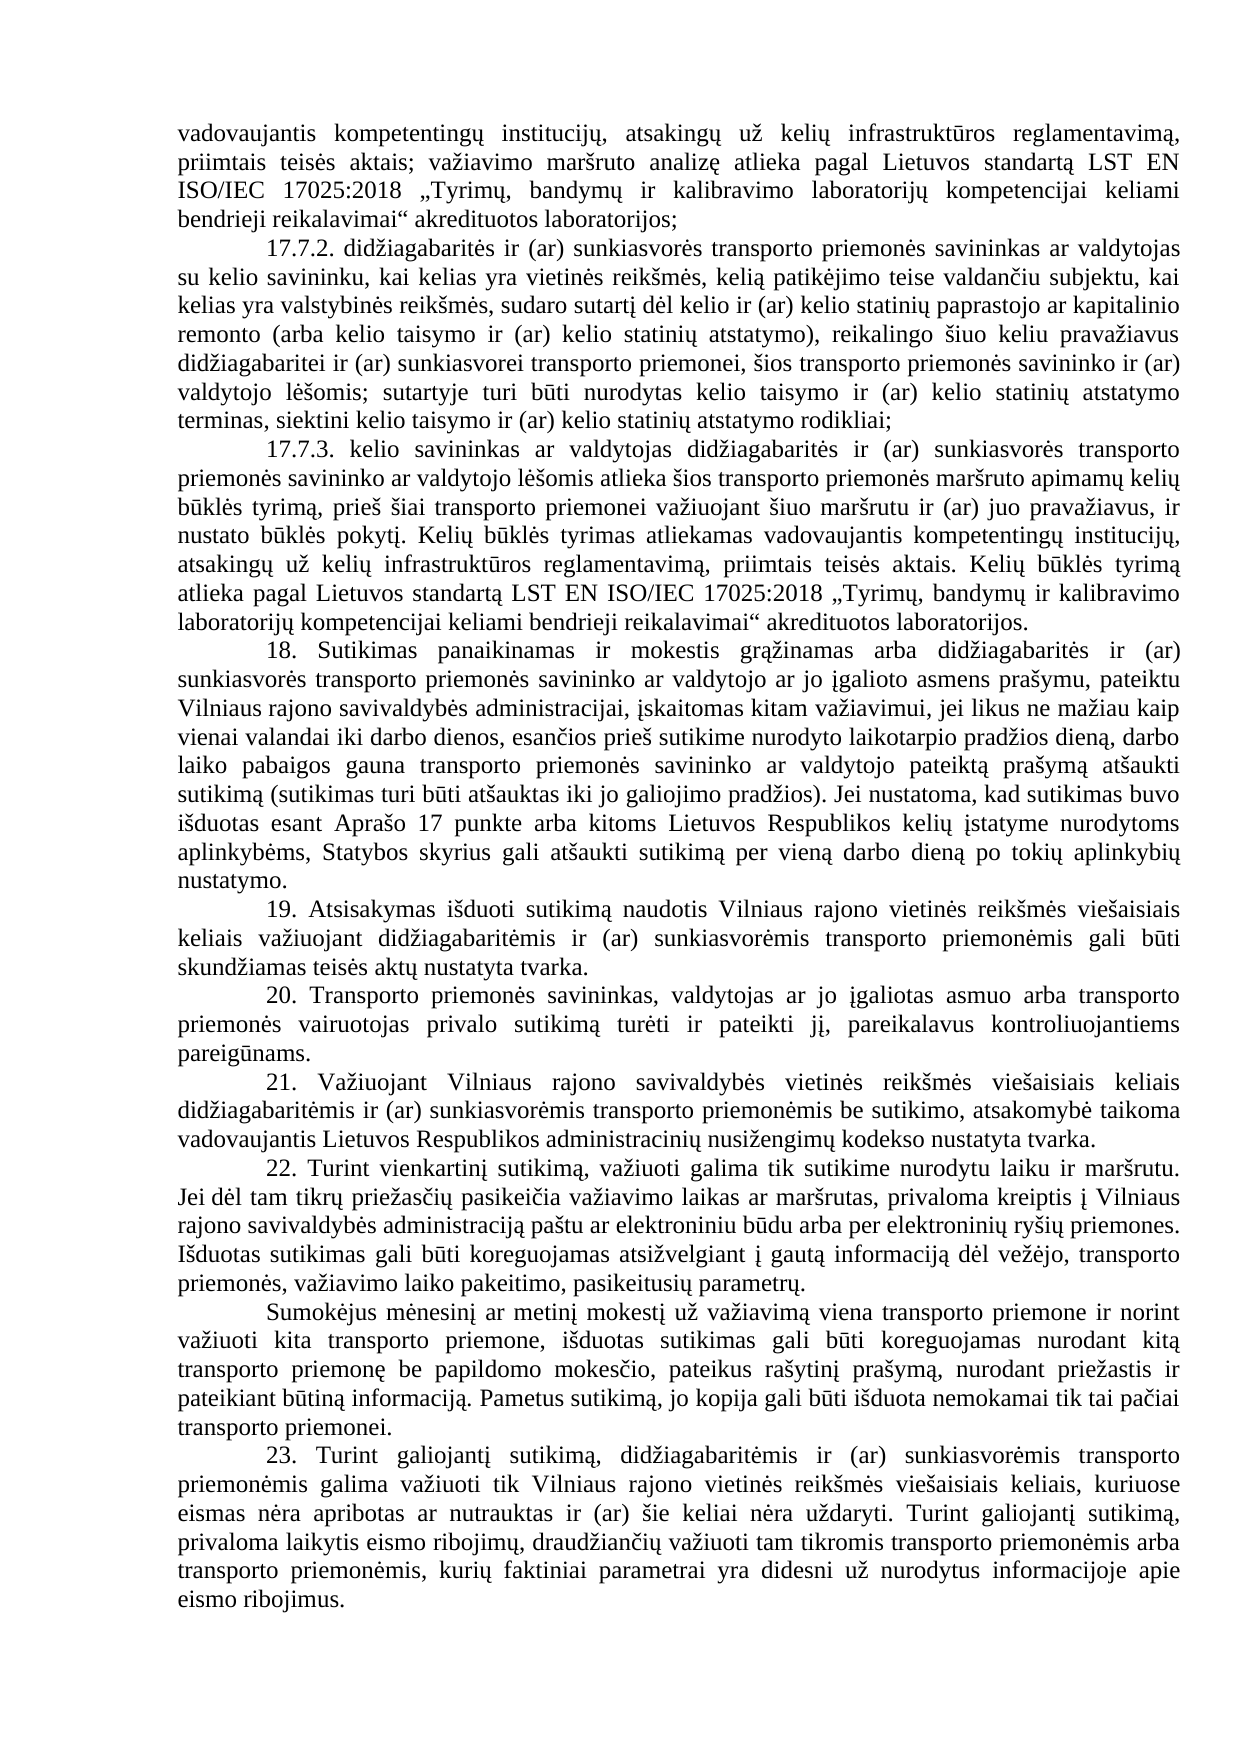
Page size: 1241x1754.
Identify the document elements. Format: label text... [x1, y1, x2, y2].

text 20. Transporto priemonės savininkas, valdytojas ar jo įgaliotas asmuo arba transporto priemonės vairuotojas privalo sutikimą turėti ir pateikti jį, pareikalavus kontroliuojantiems pareigūnams. [177, 981, 1181, 1067]
text 23. Turint galiojantį sutikimą, didžiagabaritėmis ir (ar) sunkiasvorėmis transporto priemonėmis galima važiuoti tik Vilniaus rajono vietinės reikšmės viešaisiais keliais, kuriuose eismas nėra apribotas ar nutrauktas ir (ar) šie keliai nėra uždaryti. Turint galiojantį sutikimą, privaloma laikytis eismo ribojimų, draudžiančių važiuoti tam tikromis transporto priemonėmis arba transporto priemonėmis, kurių faktiniai parametrai yra didesni už nurodytus informacijoje apie eismo ribojimus. [177, 1441, 1181, 1613]
text vadovaujantis kompetentingų institucijų, atsakingų už kelių infrastruktūros reglamentavimą, priimtais teisės aktais; važiavimo maršruto analizę atlieka pagal Lietuvos standartą LST EN ISO/IEC 17025:2018 „Tyrimų, bandymų ir kalibravimo laboratorijų kompetencijai keliami bendrieji reikalavimai“ akredituotos laboratorijos; [177, 118, 1181, 233]
text 22. Turint vienkartinį sutikimą, važiuoti galima tik sutikime nurodytu laiku ir maršrutu. Jei dėl tam tikrų priežasčių pasikeičia važiavimo laikas ar maršrutas, privaloma kreiptis į Vilniaus rajono savivaldybės administraciją paštu ar elektroniniu būdu arba per elektroninių ryšių priemones. Išduotas sutikimas gali būti koreguojamas atsižvelgiant į gautą informaciją dėl vežėjo, transporto priemonės, važiavimo laiko pakeitimo, pasikeitusių parametrų. [177, 1153, 1181, 1297]
text 17.7.2. didžiagabaritės ir (ar) sunkiasvorės transporto priemonės savininkas ar valdytojas su kelio savininku, kai kelias yra vietinės reikšmės, kelią patikėjimo teise valdančiu subjektu, kai kelias yra valstybinės reikšmės, sudaro sutartį dėl kelio ir (ar) kelio statinių paprastojo ar kapitalinio remonto (arba kelio taisymo ir (ar) kelio statinių atstatymo), reikalingo šiuo keliu pravažiavus didžiagabaritei ir (ar) sunkiasvorei transporto priemonei, šios transporto priemonės savininko ir (ar) valdytojo lėšomis; sutartyje turi būti nurodytas kelio taisymo ir (ar) kelio statinių atstatymo terminas, siektini kelio taisymo ir (ar) kelio statinių atstatymo rodikliai; [177, 233, 1181, 434]
text 17.7.3. kelio savininkas ar valdytojas didžiagabaritės ir (ar) sunkiasvorės transporto priemonės savininko ar valdytojo lėšomis atlieka šios transporto priemonės maršruto apimamų kelių būklės tyrimą, prieš šiai transporto priemonei važiuojant šiuo maršrutu ir (ar) juo pravažiavus, ir nustato būklės pokytį. Kelių būklės tyrimas atliekamas vadovaujantis kompetentingų institucijų, atsakingų už kelių infrastruktūros reglamentavimą, priimtais teisės aktais. Kelių būklės tyrimą atlieka pagal Lietuvos standartą LST EN ISO/IEC 17025:2018 „Tyrimų, bandymų ir kalibravimo laboratorijų kompetencijai keliami bendrieji reikalavimai“ akredituotos laboratorijos. [177, 434, 1181, 636]
text 21. Važiuojant Vilniaus rajono savivaldybės vietinės reikšmės viešaisiais keliais didžiagabaritėmis ir (ar) sunkiasvorėmis transporto priemonėmis be sutikimo, atsakomybė taikoma vadovaujantis Lietuvos Respublikos administracinių nusižengimų kodekso nustatyta tvarka. [177, 1067, 1181, 1153]
text 19. Atsisakymas išduoti sutikimą naudotis Vilniaus rajono vietinės reikšmės viešaisiais keliais važiuojant didžiagabaritėmis ir (ar) sunkiasvorėmis transporto priemonėmis gali būti skundžiamas teisės aktų nustatyta tvarka. [177, 894, 1181, 981]
text Sumokėjus mėnesinį ar metinį mokestį už važiavimą viena transporto priemone ir norint važiuoti kita transporto priemone, išduotas sutikimas gali būti koreguojamas nurodant kitą transporto priemonę be papildomo mokesčio, pateikus rašytinį prašymą, nurodant priežastis ir pateikiant būtiną informaciją. Pametus sutikimą, jo kopija gali būti išduota nemokamai tik tai pačiai transporto priemonei. [177, 1297, 1181, 1441]
text 18. Sutikimas panaikinamas ir mokestis grąžinamas arba didžiagabaritės ir (ar) sunkiasvorės transporto priemonės savininko ar valdytojo ar jo įgalioto asmens prašymu, pateiktu Vilniaus rajono savivaldybės administracijai, įskaitomas kitam važiavimui, jei likus ne mažiau kaip vienai valandai iki darbo dienos, esančios prieš sutikime nurodyto laikotarpio pradžios dieną, darbo laiko pabaigos gauna transporto priemonės savininko ar valdytojo pateiktą prašymą atšaukti sutikimą (sutikimas turi būti atšauktas iki jo galiojimo pradžios). Jei nustatoma, kad sutikimas buvo išduotas esant Aprašo 17 punkte arba kitoms Lietuvos Respublikos kelių įstatyme nurodytoms aplinkybėms, Statybos skyrius gali atšaukti sutikimą per vieną darbo dieną po tokių aplinkybių nustatymo. [177, 636, 1181, 894]
